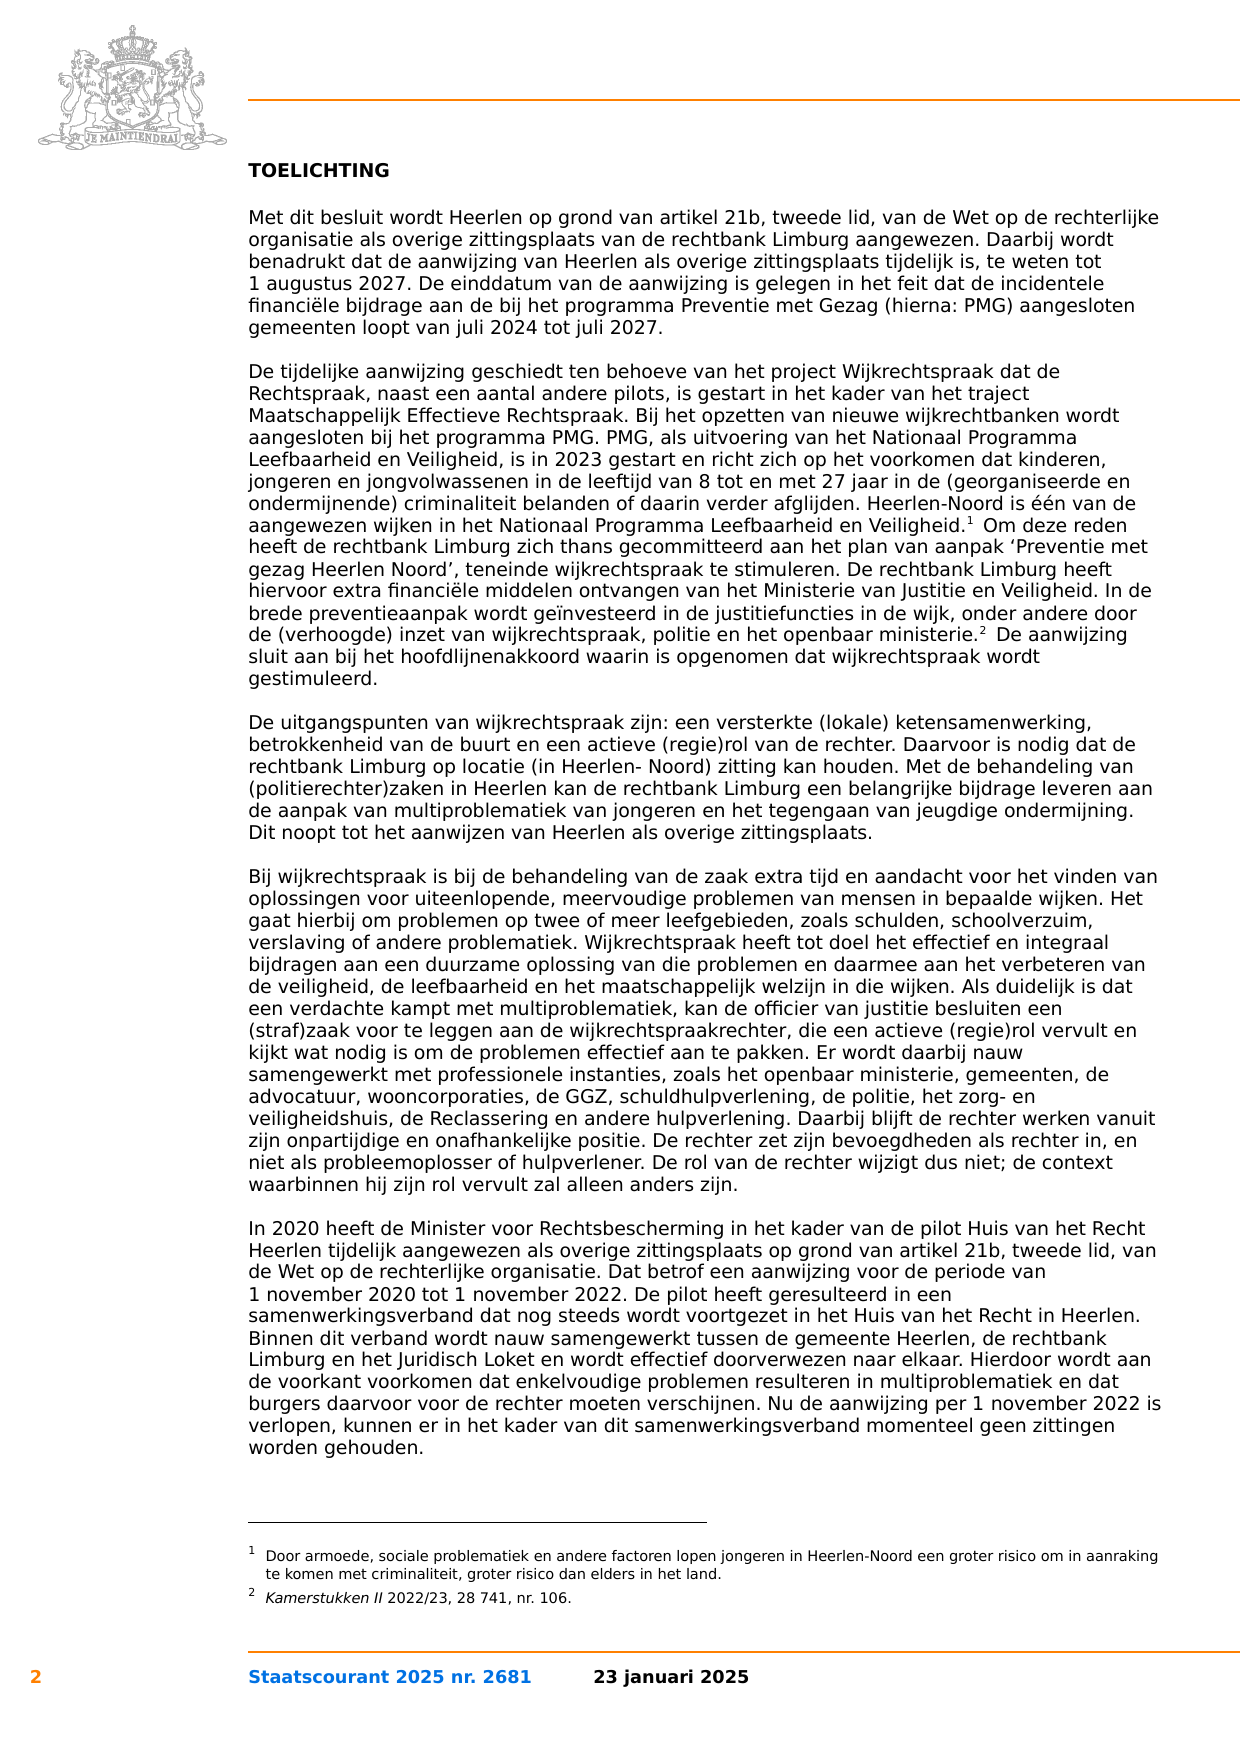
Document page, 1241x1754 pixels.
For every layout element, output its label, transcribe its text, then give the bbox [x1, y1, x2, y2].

text De uitgangspunten van wijkrechtspraak zijn: een versterkte (lokale) ketensamenwerking, betrokkenheid van de buurt en een actieve (regie)rol van de rechter. Daarvoor is nodig dat de rechtbank Limburg op locatie (in Heerlen- Noord) zitting kan houden. Met de behandeling van (politierechter)zaken in Heerlen kan de rechtbank Limburg een belangrijke bijdrage leveren aan de aanpak van multiproblematiek van jongeren en het tegengaan van jeugdige ondermijning. Dit noopt tot het aanwijzen van Heerlen als overige zittingsplaats. [248, 712, 1163, 844]
text Door armoede, sociale problematiek en andere factoren lopen jongeren in Heerlen-Noord een groter risico om in aanraking te komen met criminaliteit, groter risico dan elders in het land. [248, 1544, 1163, 1583]
text Bij wijkrechtspraak is bij de behandeling van de zaak extra tijd en aandacht voor het vinden van oplossingen voor uiteenlopende, meervoudige problemen van mensen in bepaalde wijken. Het gaat hierbij om problemen op twee of meer leefgebieden, zoals schulden, schoolverzuim, verslaving of andere problematiek. Wijkrechtspraak heeft tot doel het effectief en integraal bijdragen aan een duurzame oplossing van die problemen en daarmee aan het verbeteren van de veiligheid, de leefbaarheid en het maatschappelijk welzijn in die wijken. Als duidelijk is dat een verdachte kampt met multiproblematiek, kan de officier van justitie besluiten een (straf)zaak voor te leggen aan de wijkrechtspraakrechter, die een actieve (regie)rol vervult en kijkt wat nodig is om de problemen effectief aan te pakken. Er wordt daarbij nauw samengewerkt met professionele instanties, zoals het openbaar ministerie, gemeenten, de advocatuur, wooncorporaties, de GGZ, schuldhulpverlening, de politie, het zorg- en veiligheidshuis, de Reclassering en andere hulpverlening. Daarbij blijft de rechter werken vanuit zijn onpartijdige en onafhankelijke positie. De rechter zet zijn bevoegdheden als rechter in, en niet als probleemoplosser of hulpverlener. De rol van de rechter wijzigt dus niet; de context waarbinnen hij zijn rol vervult zal alleen anders zijn. [248, 866, 1163, 1196]
picture [38, 25, 227, 150]
text In 2020 heeft de Minister voor Rechtsbescherming in het kader van de pilot Huis van het Recht Heerlen tijdelijk aangewezen als overige zittingsplaats op grond van artikel 21b, tweede lid, van de Wet op de rechterlijke organisatie. Dat betrof een aanwijzing voor de periode van 1 november 2020 tot 1 november 2022. De pilot heeft geresulteerd in een samenwerkingsverband dat nog steeds wordt voortgezet in het Huis van het Recht in Heerlen. Binnen dit verband wordt nauw samengewerkt tussen de gemeente Heerlen, de rechtbank Limburg en het Juridisch Loket en wordt effectief doorverwezen naar elkaar. Hierdoor wordt aan de voorkant voorkomen dat enkelvoudige problemen resulteren in multiproblematiek en dat burgers daarvoor voor de rechter moeten verschijnen. Nu de aanwijzing per 1 november 2022 is verlopen, kunnen er in het kader van dit samenwerkingsverband momenteel geen zittingen worden gehouden. [248, 1217, 1163, 1459]
text Kamerstukken II 2022/23, 28 741, nr. 106. [248, 1586, 1163, 1608]
text De tijdelijke aanwijzing geschiedt ten behoeve van het project Wijkrechtspraak dat de Rechtspraak, naast een aantal andere pilots, is gestart in het kader van het traject Maatschappelijk Effectieve Rechtspraak. Bij het opzetten van nieuwe wijkrechtbanken wordt aangesloten bij het programma PMG. PMG, als uitvoering van het Nationaal Programma Leefbaarheid en Veiligheid, is in 2023 gestart en richt zich op het voorkomen dat kinderen, jongeren en jongvolwassenen in de leeftijd van 8 tot en met 27 jaar in de (georganiseerde en ondermijnende) criminaliteit belanden of daarin verder afglijden. Heerlen-Noord is één van de aangewezen wijken in het Nationaal Programma Leefbaarheid en Veiligheid. Om deze reden heeft de rechtbank Limburg zich thans gecommitteerd aan het plan van aanpak ‘Preventie met gezag Heerlen Noord’, teneinde wijkrechtspraak te stimuleren. De rechtbank Limburg heeft hiervoor extra financiële middelen ontvangen van het Ministerie van Justitie en Veiligheid. In de brede preventieaanpak wordt geïnvesteerd in de justitiefuncties in de wijk, onder andere door de (verhoogde) inzet van wijkrechtspraak, politie en het openbaar ministerie. De aanwijzing sluit aan bij het hoofdlijnenakkoord waarin is opgenomen dat wijkrechtspraak wordt gestimuleerd. [248, 361, 1163, 690]
subtitle TOELICHTING [248, 160, 1163, 182]
text Met dit besluit wordt Heerlen op grond van artikel 21b, tweede lid, van de Wet op de rechterlijke organisatie als overige zittingsplaats van de rechtbank Limburg aangewezen. Daarbij wordt benadrukt dat de aanwijzing van Heerlen als overige zittingsplaats tijdelijk is, te weten tot 1 augustus 2027. De einddatum van de aanwijzing is gelegen in het feit dat de incidentele financiële bijdrage aan de bij het programma Preventie met Gezag (hierna: PMG) aangesloten gemeenten loopt van juli 2024 tot juli 2027. [248, 207, 1163, 339]
